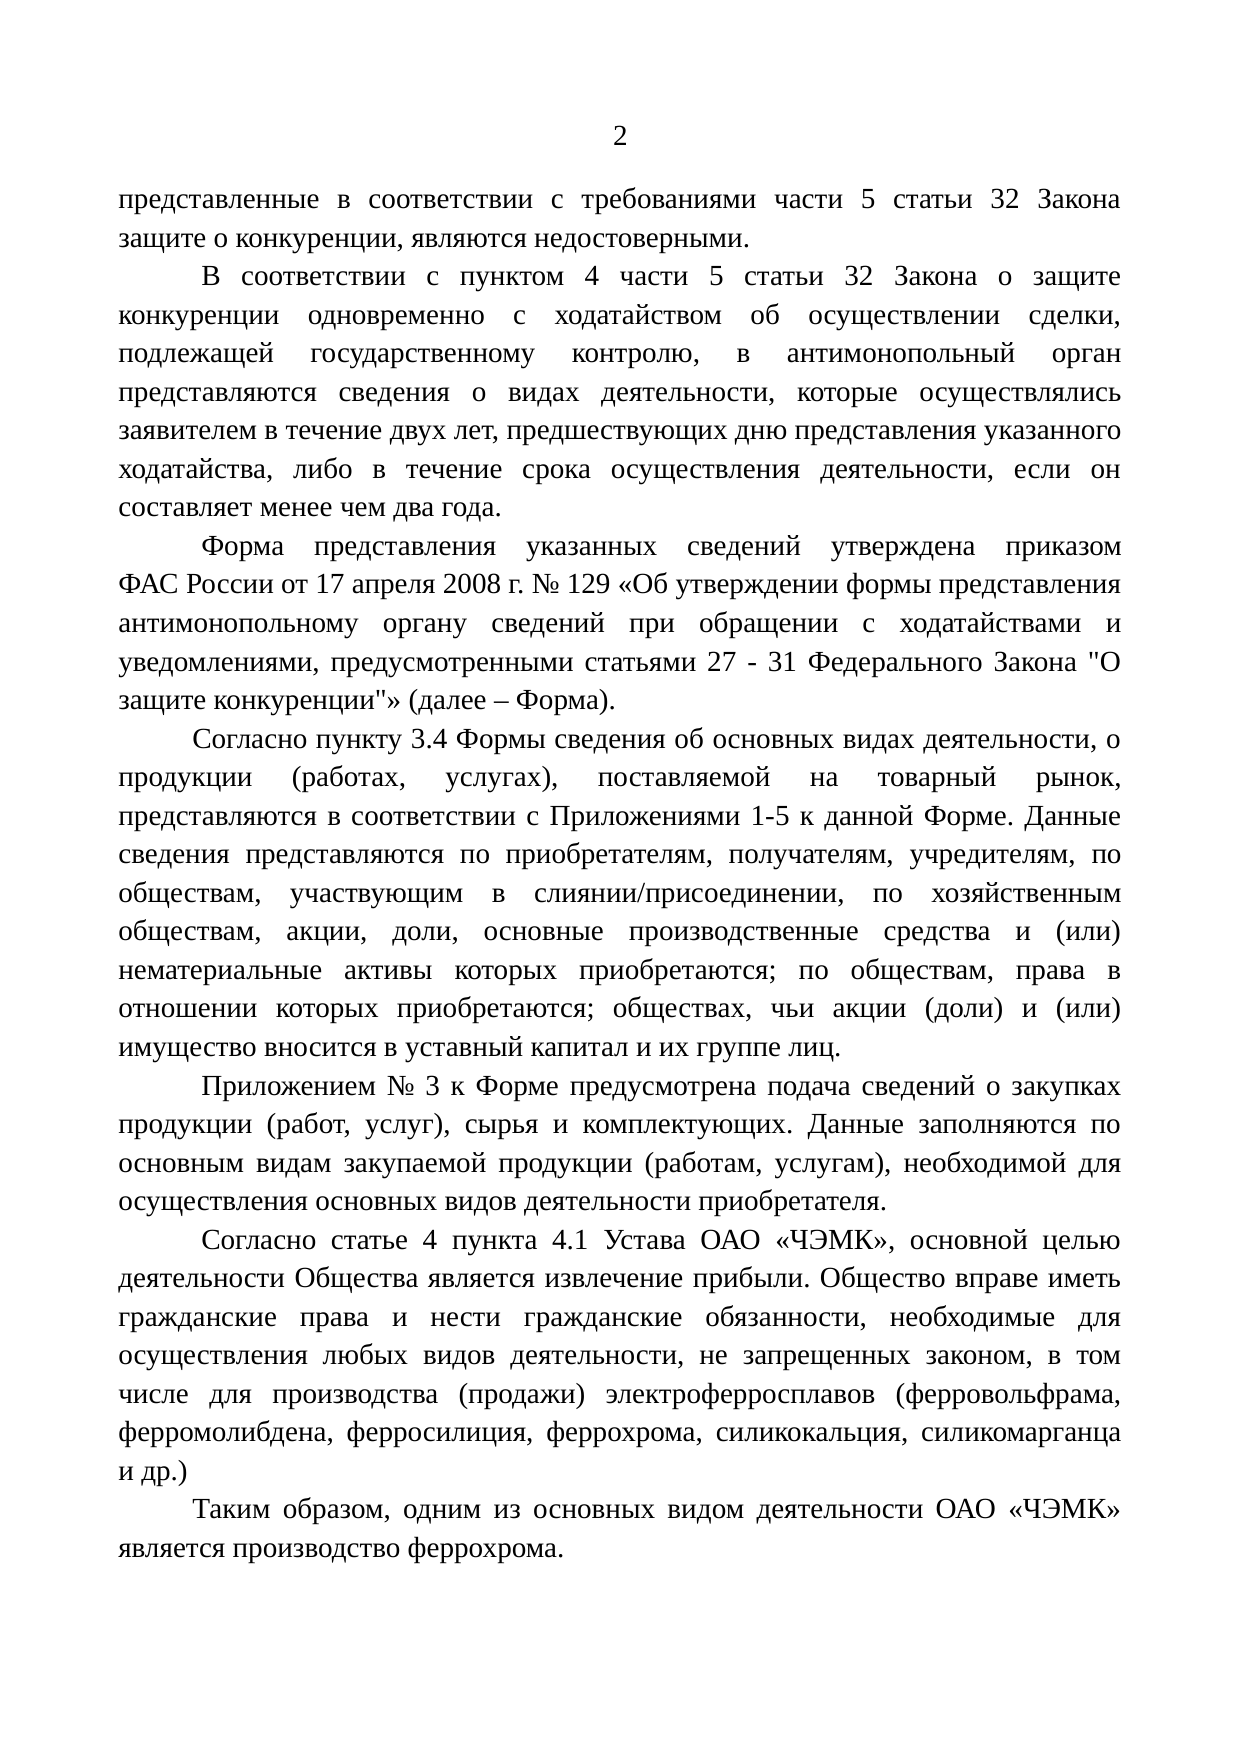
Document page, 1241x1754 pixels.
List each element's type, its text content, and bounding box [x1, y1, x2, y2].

text представленные в соответствии с требованиями части 5 статьи 32 Закона защите о конкуренции, являются недостоверными. [118, 181, 1122, 253]
text Форма представления указанных сведений утверждена приказом ФАС России от 17 апреля 2008 г. № 129 «Об утверждении формы представления антимонопольному органу сведений при обращении с ходатайствами и уведомлениями, предусмотренными статьями 27 - 31 Федерального Закона "О защите конкуренции"» (далее – Форма). [118, 528, 1122, 716]
text В соответствии с пунктом 4 части 5 статьи 32 Закона о защите конкуренции одновременно с ходатайством об осуществлении сделки, подлежащей государственному контролю, в антимонопольный орган представляются сведения о видах деятельности, которые осуществлялись заявителем в течение двух лет, предшествующих дню представления указанного ходатайства, либо в течение срока осуществления деятельности, если он составляет менее чем два года. [118, 258, 1122, 523]
text Согласно пункту 3.4 Формы сведения об основных видах деятельности, о продукции (работах, услугах), поставляемой на товарный рынок, представляются в соответствии с Приложениями 1-5 к данной Форме. Данные сведения представляются по приобретателям, получателям, учредителям, по обществам, участвующим в слиянии/присоединении, по хозяйственным обществам, акции, доли, основные производственные средства и (или) нематериальные активы которых приобретаются; по обществам, права в отношении которых приобретаются; обществах, чьи акции (доли) и (или) имущество вносится в уставный капитал и их группе лиц. [118, 721, 1122, 1063]
text Согласно статье 4 пункта 4.1 Устава ОАО «ЧЭМК», основной целью деятельности Общества является извлечение прибыли. Общество вправе иметь гражданские права и нести гражданские обязанности, необходимые для осуществления любых видов деятельности, не запрещенных законом, в том числе для производства (продажи) электроферросплавов (ферровольфрама, ферромолибдена, ферросилиция, феррохрома, силикокальция, силикомарганца и др.) [118, 1222, 1122, 1487]
text Таким образом, одним из основных видом деятельности ОАО «ЧЭМК» является производство феррохрома. [118, 1492, 1122, 1564]
text Приложением № 3 к Форме предусмотрена подача сведений о закупках продукции (работ, услуг), сырья и комплектующих. Данные заполняются по основным видам закупаемой продукции (работам, услугам), необходимой для осуществления основных видов деятельности приобретателя. [118, 1068, 1122, 1217]
